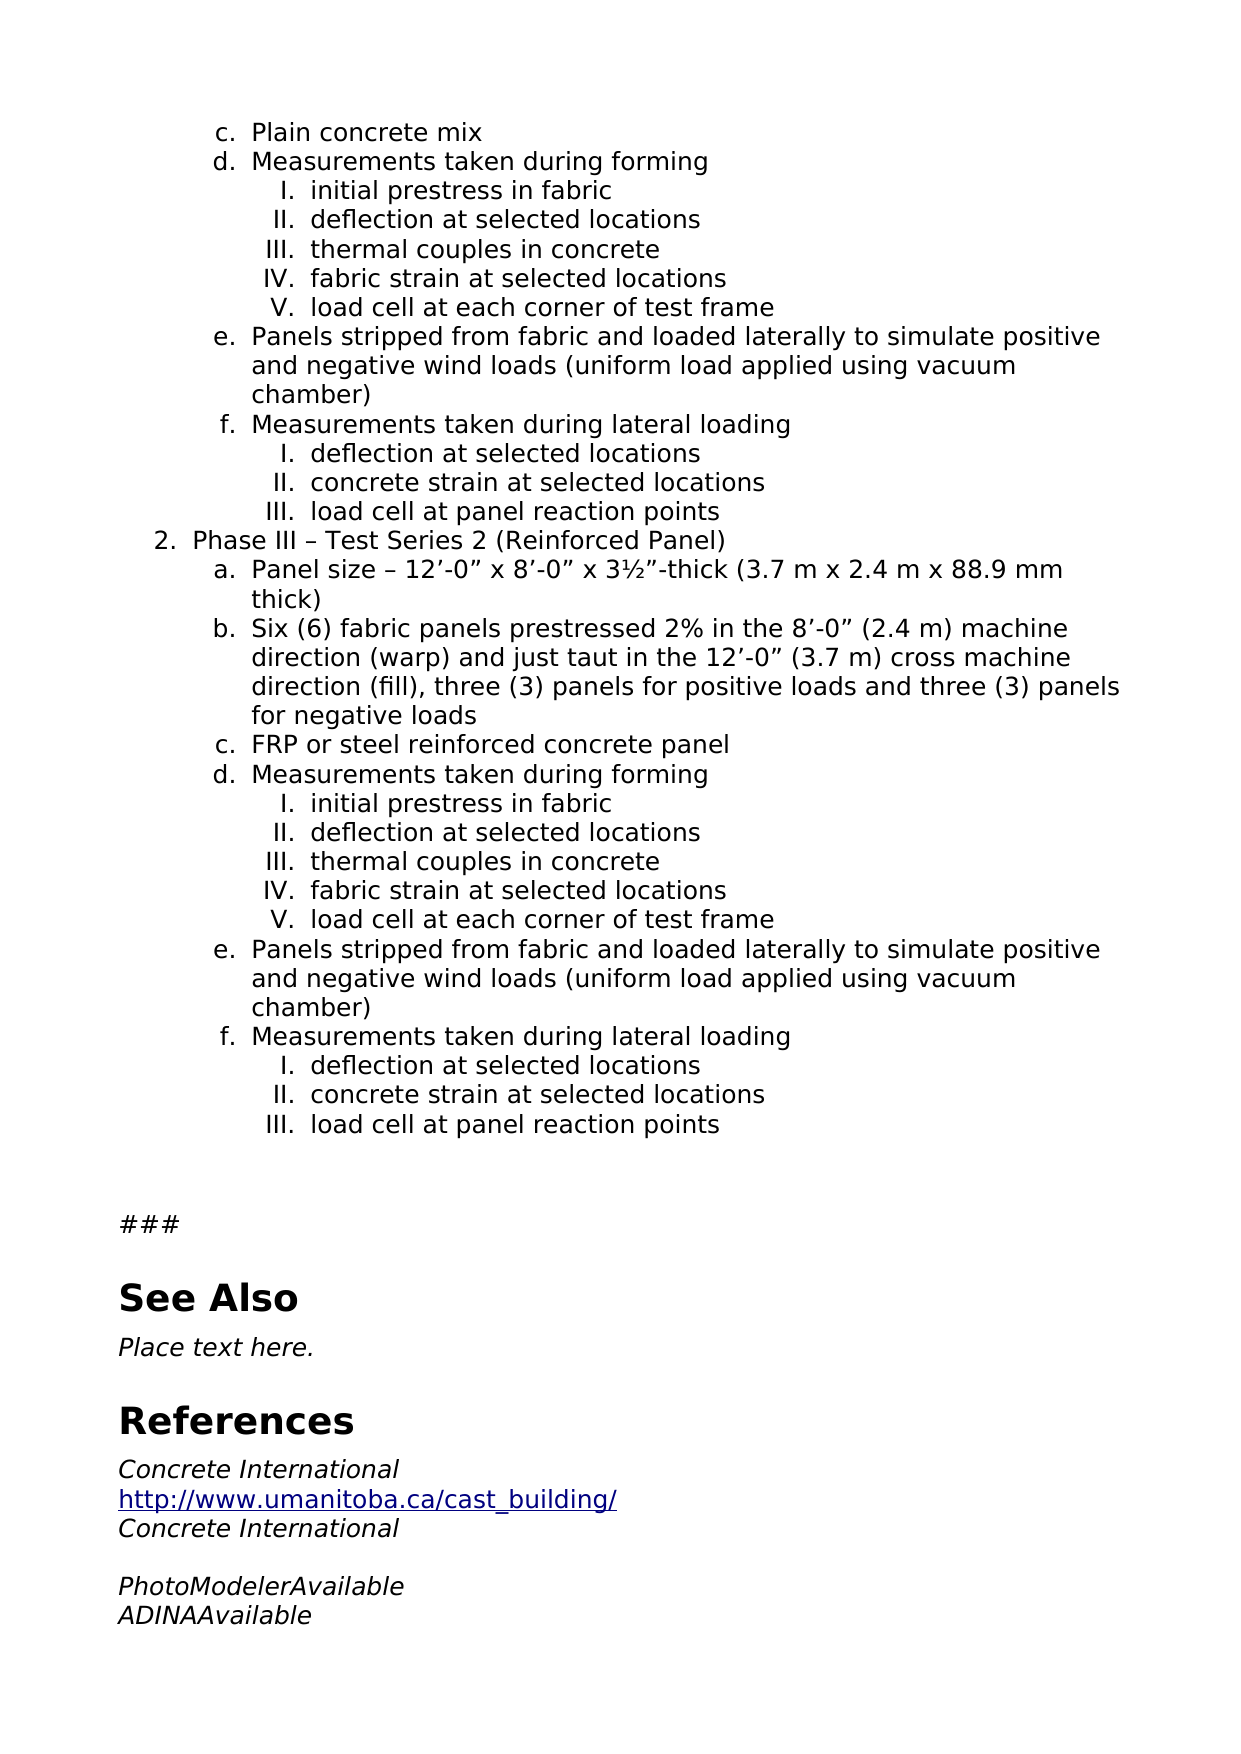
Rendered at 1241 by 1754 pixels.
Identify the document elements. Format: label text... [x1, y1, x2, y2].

list initial prestress in fabric [295, 789, 1122, 818]
list Measurements taken during forming [236, 760, 1122, 789]
list deflection at selected locations [295, 206, 1122, 235]
list thermal couples in concrete [295, 235, 1122, 264]
text Concrete International http://www.umanitoba.ca/cast_building/ Concrete International PhotoModelerAvailable ADINAAvailable [118, 1456, 1122, 1631]
list thermal couples in concrete [295, 847, 1122, 876]
list Measurements taken during lateral loading [236, 1022, 1122, 1051]
subtitle References [118, 1399, 1122, 1443]
list Six (6) fabric panels prestressed 2% in the 8’-0” (2.4 m) machine direction (warp) and just taut in the 12’-0” (3.7 m) cross machine direction (fill), three (3) panels for positive loads and three (3) panels for negative loads [236, 614, 1122, 731]
list load cell at panel reaction points [295, 1110, 1122, 1139]
list concrete strain at selected locations [295, 1081, 1122, 1110]
text Place text here. [118, 1333, 1122, 1362]
list Measurements taken during lateral loading [236, 410, 1122, 439]
list deflection at selected locations [295, 1051, 1122, 1081]
list fabric strain at selected locations [295, 264, 1122, 293]
list deflection at selected locations [295, 818, 1122, 847]
list load cell at panel reaction points [295, 497, 1122, 526]
list load cell at each corner of test frame [295, 293, 1122, 322]
list deflection at selected locations [295, 439, 1122, 468]
list Phase III – Test Series 2 (Reinforced Panel) [177, 526, 1122, 556]
list load cell at each corner of test frame [295, 906, 1122, 935]
list Plain concrete mix [236, 118, 1122, 147]
list Panels stripped from fabric and loaded laterally to simulate positive and negative wind loads (uniform load applied using vacuum chamber) [236, 322, 1122, 410]
list Panel size – 12’-0” x 8’-0” x 3½”-thick (3.7 m x 2.4 m x 88.9 mm thick) [236, 556, 1122, 614]
list FRP or steel reinforced concrete panel [236, 731, 1122, 760]
text ### [118, 1210, 1122, 1239]
list concrete strain at selected locations [295, 468, 1122, 497]
list initial prestress in fabric [295, 176, 1122, 206]
list Measurements taken during forming [236, 147, 1122, 176]
list Panels stripped from fabric and loaded laterally to simulate positive and negative wind loads (uniform load applied using vacuum chamber) [236, 935, 1122, 1022]
subtitle See Also [118, 1277, 1122, 1320]
list fabric strain at selected locations [295, 876, 1122, 906]
